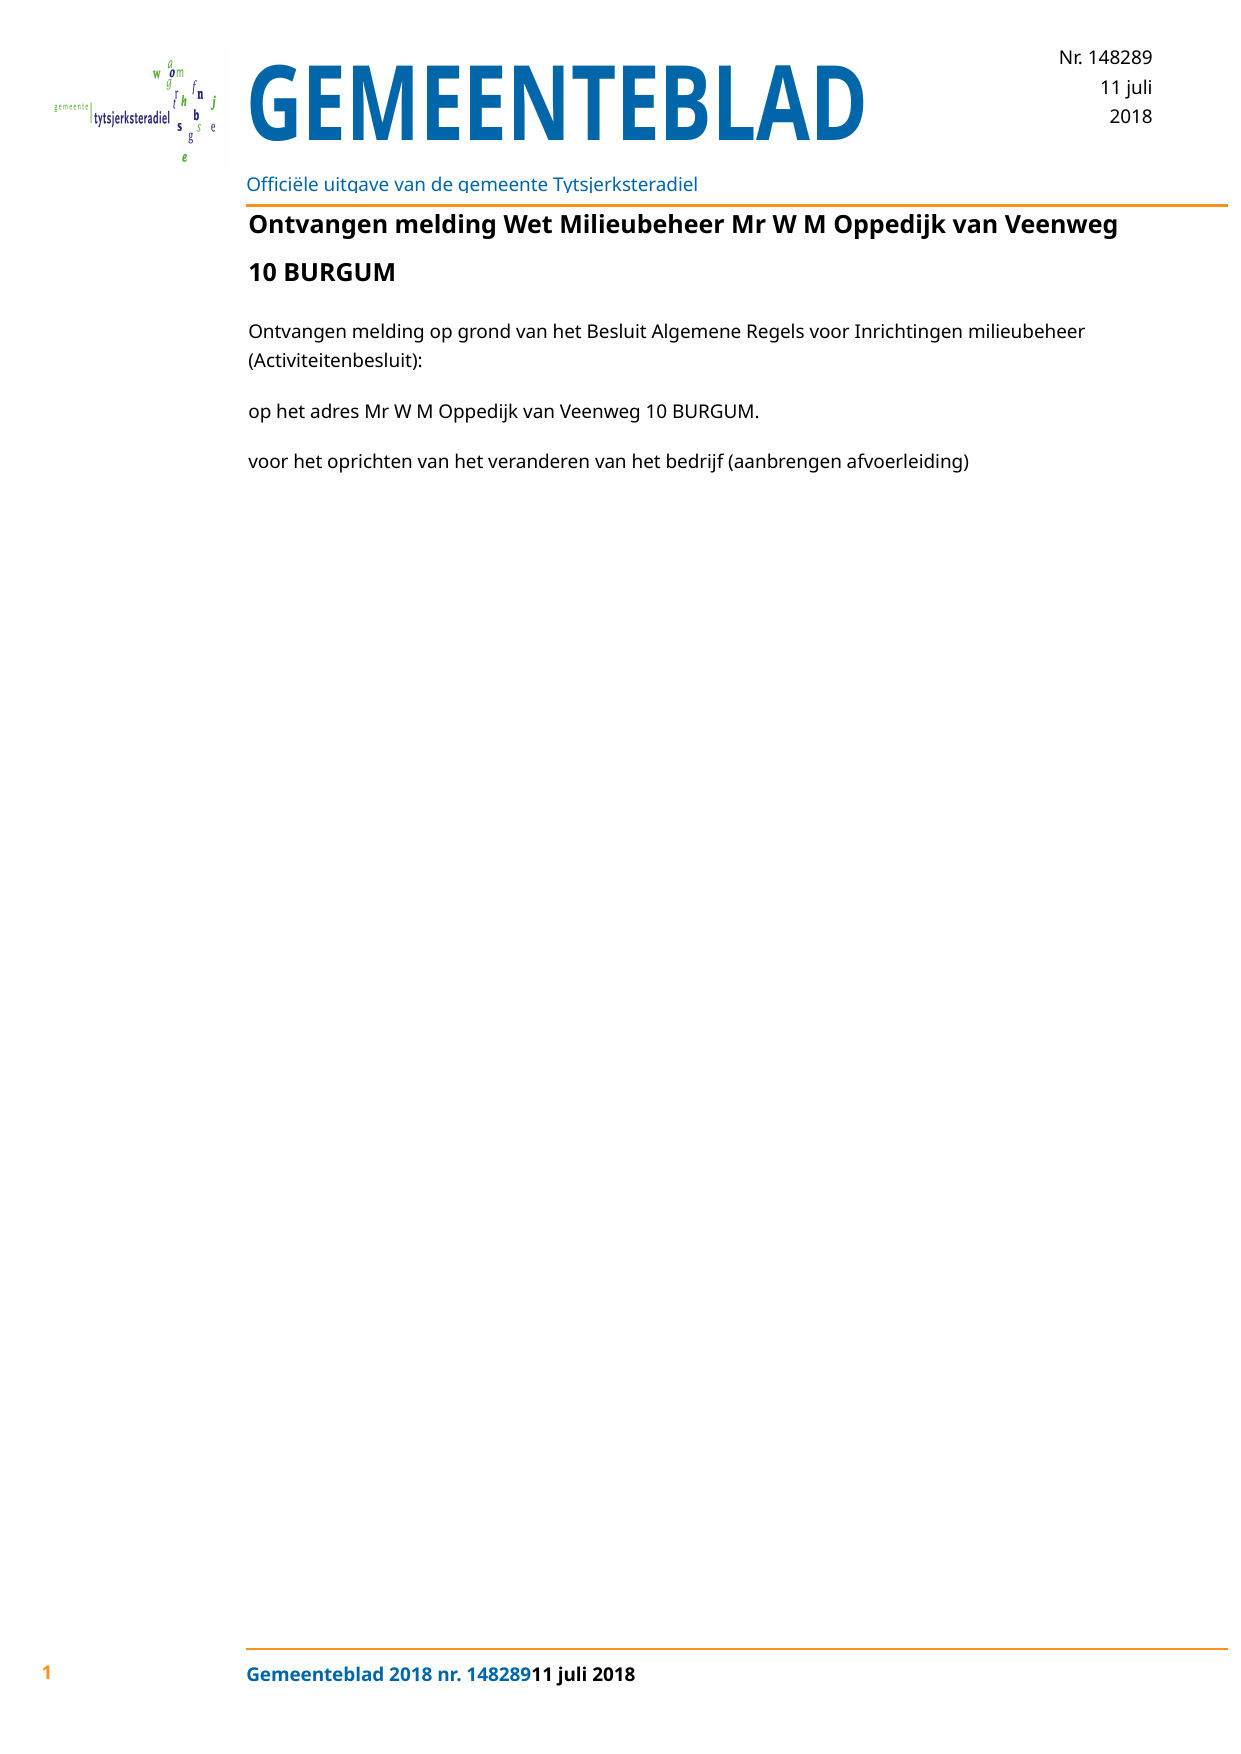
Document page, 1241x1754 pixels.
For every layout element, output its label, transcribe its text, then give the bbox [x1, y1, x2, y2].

picture [41, 47, 231, 172]
text voor het oprichten van het veranderen van het bedrijf (aanbrengen afvoerleiding) [248, 448, 1152, 474]
text Ontvangen melding op grond van het Besluit Algemene Regels voor Inrichtingen milieubeheer (Activiteitenbesluit): [248, 318, 1152, 373]
text Ontvangen melding Wet Milieubeheer Mr W M Oppedijk van Veenweg 10 BURGUM [248, 207, 1152, 288]
text op het adres Mr W M Oppedijk van Veenweg 10 BURGUM. [248, 398, 1152, 424]
